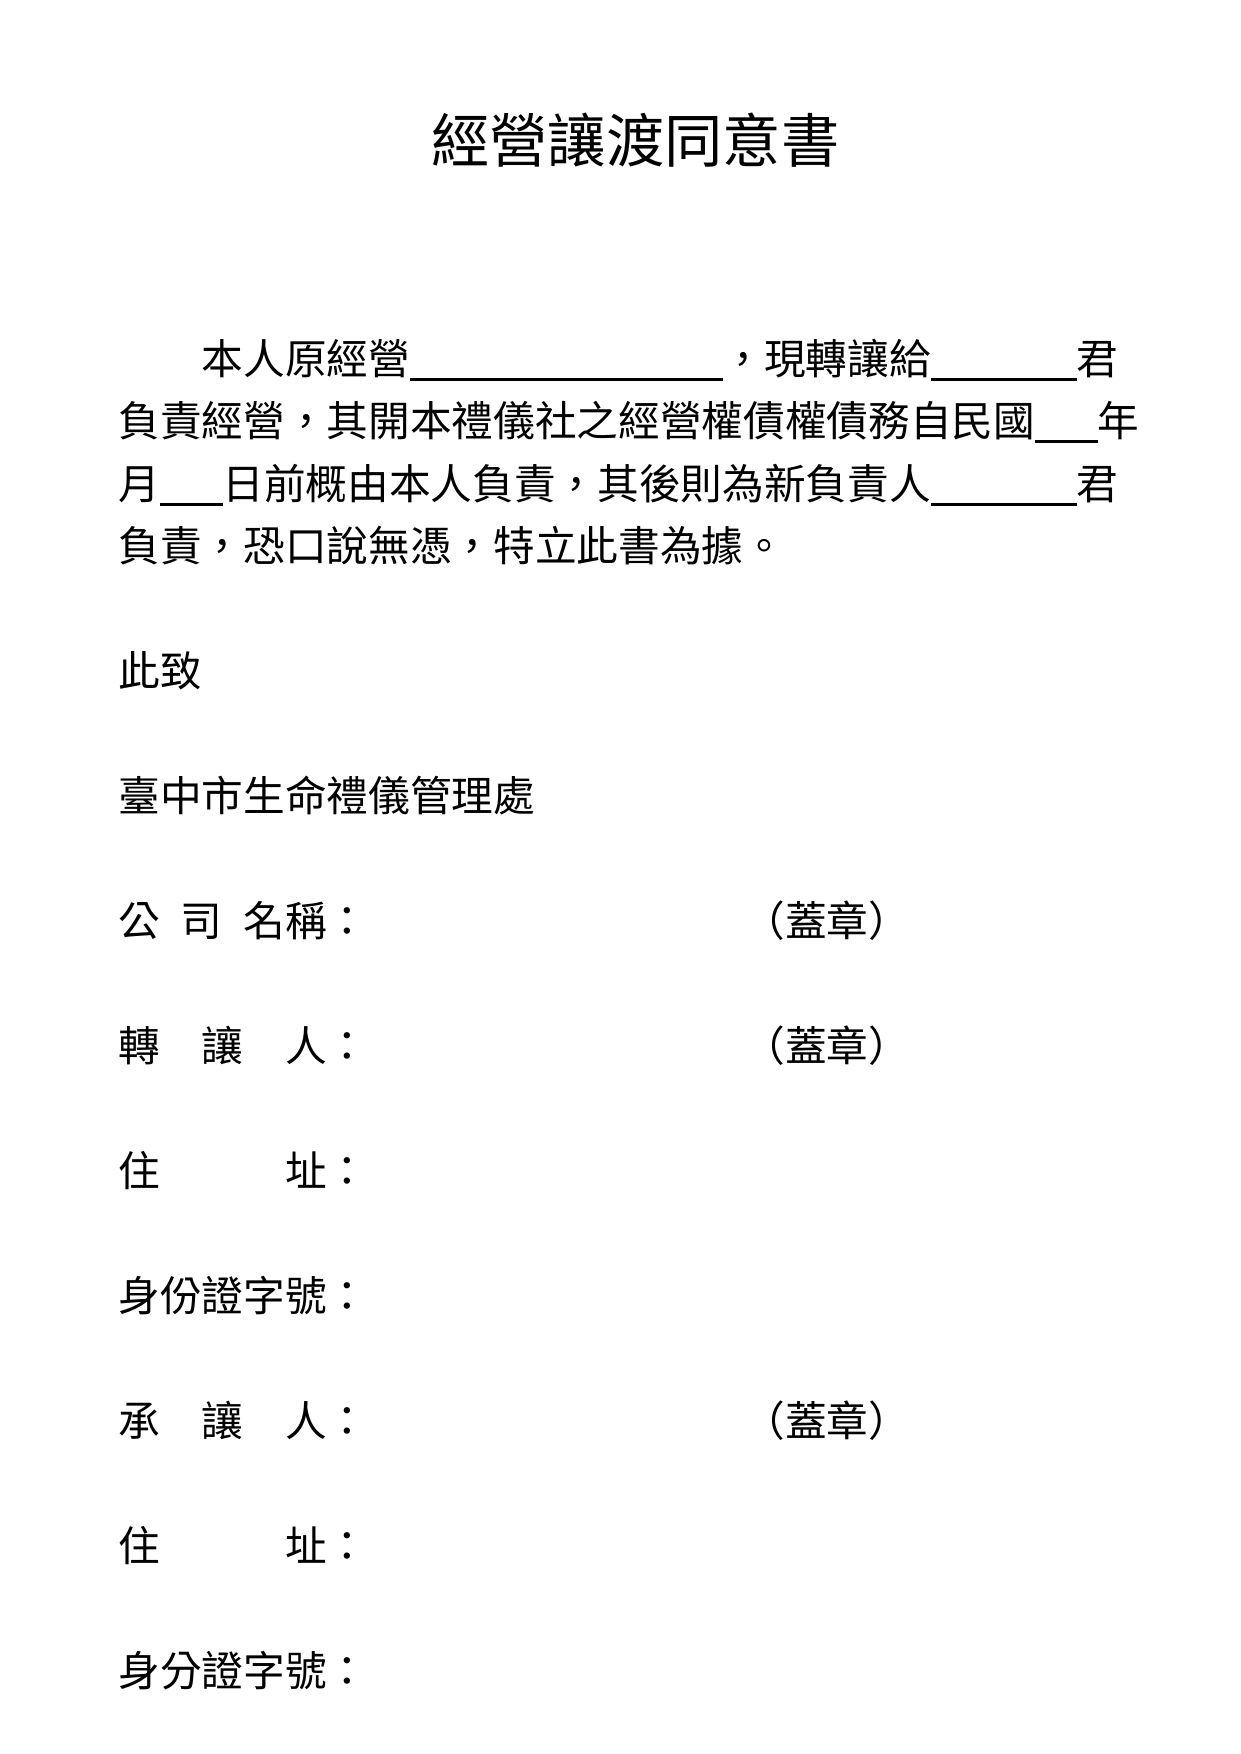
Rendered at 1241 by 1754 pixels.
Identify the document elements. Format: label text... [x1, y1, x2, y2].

text 住 址： [118, 1502, 1152, 1564]
text 住 址： [118, 1127, 1152, 1189]
text 身份證字號： [118, 1252, 1152, 1314]
text 公 司 名稱： （蓋章） [118, 877, 1152, 939]
text 轉 讓 人： （蓋章） [118, 1002, 1152, 1064]
text 身分證字號： [118, 1627, 1152, 1689]
text 臺中市生命禮儀管理處 [118, 752, 1152, 814]
text 承 讓 人： （蓋章） [118, 1377, 1152, 1439]
text 此致 [118, 627, 1152, 689]
text 經營讓渡同意書 [118, 64, 1152, 189]
text 本人原經營 ，現轉讓給 君負責經營，其開本禮儀社之經營權債權債務自民國 年 月 日前概由本人負責，其後則為新負責人 君負責，恐口說無憑，特立此書為據。 [118, 314, 1152, 564]
